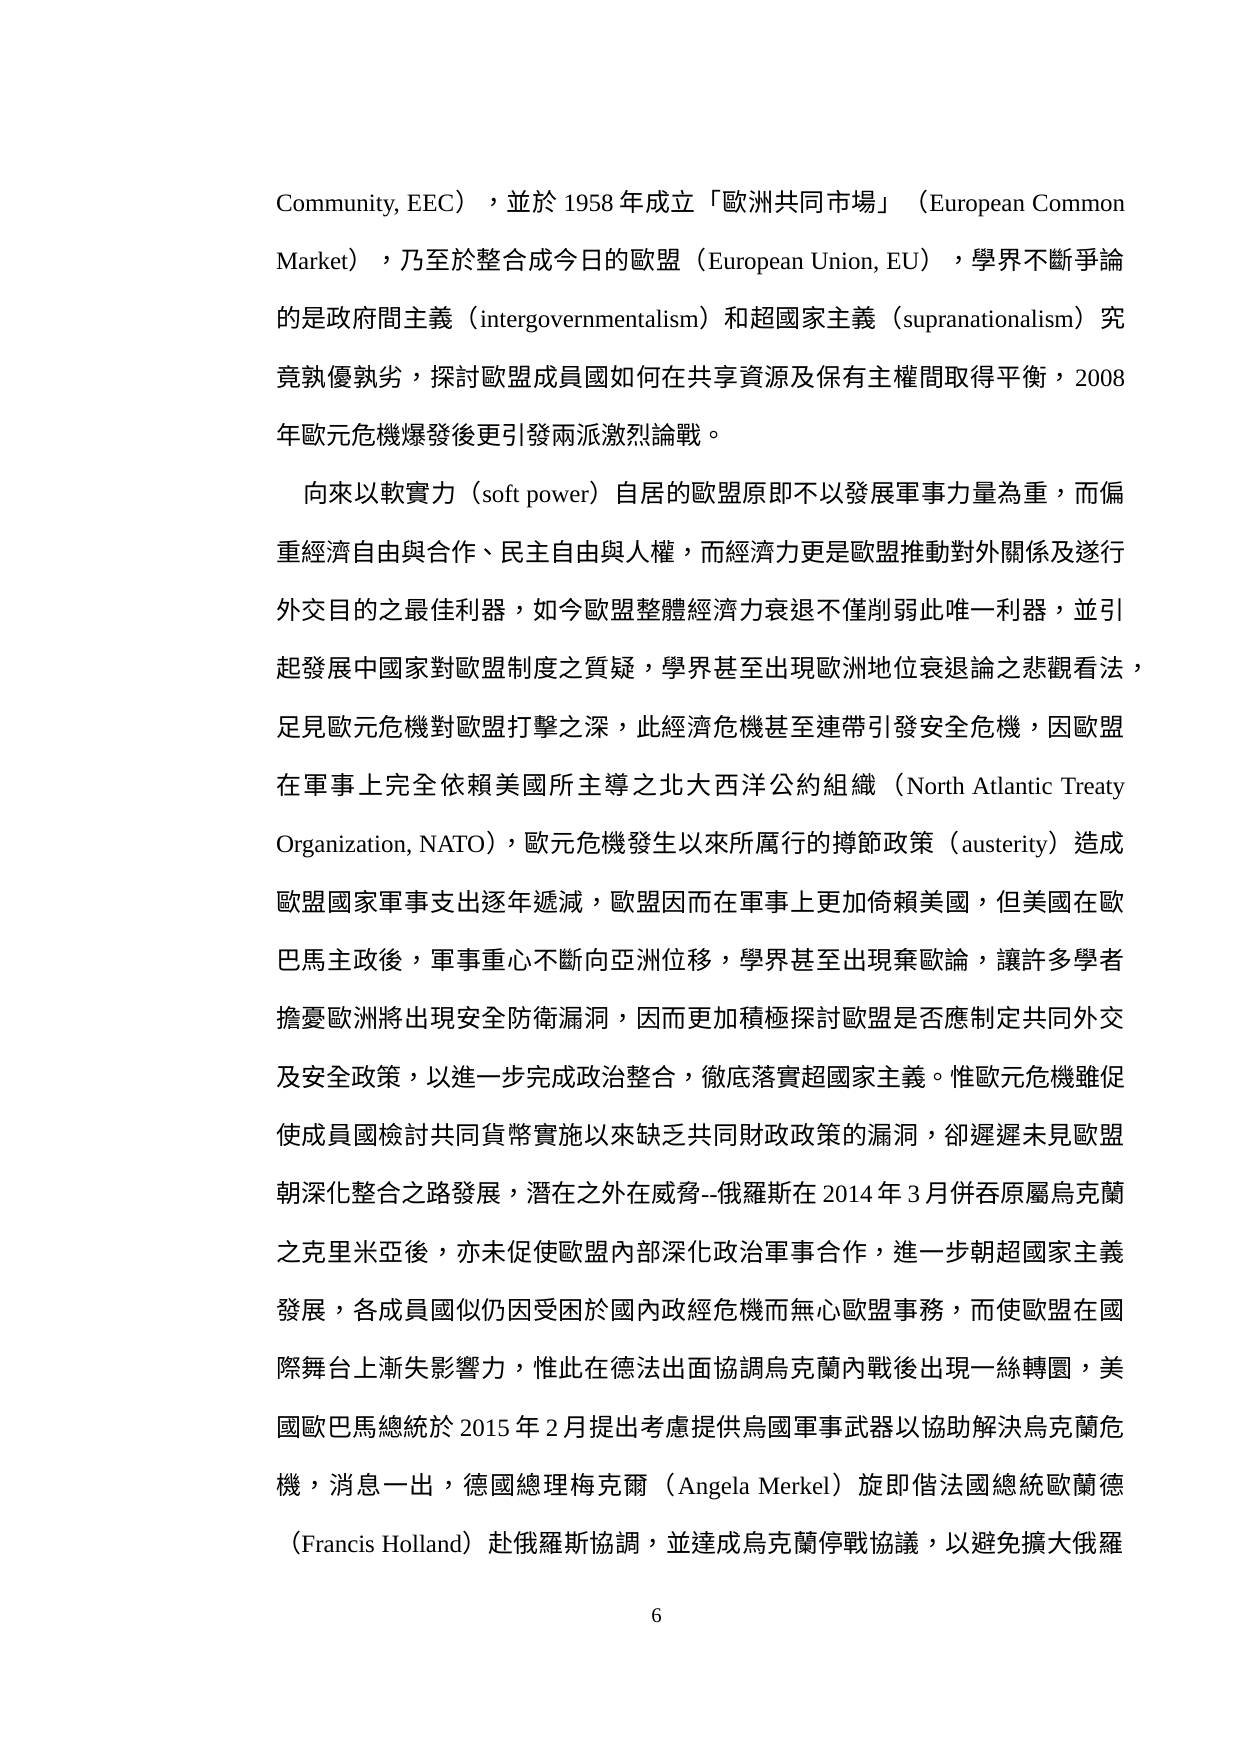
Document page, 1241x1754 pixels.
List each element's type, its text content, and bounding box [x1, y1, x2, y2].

text 向來以軟實力（soft power）自居的歐盟原即不以發展軍事力量為重，而偏重經濟自由與合作、民主自由與人權，而經濟力更是歐盟推動對外關係及遂行外交目的之最佳利器，如今歐盟整體經濟力衰退不僅削弱此唯一利器，並引起發展中國家對歐盟制度之質疑，學界甚至出現歐洲地位衰退論之悲觀看法，足見歐元危機對歐盟打擊之深，此經濟危機甚至連帶引發安全危機，因歐盟在軍事上完全依賴美國所主導之北大西洋公約組織（North Atlantic Treaty Organization, NATO），歐元危機發生以來所厲行的撙節政策（austerity）造成歐盟國家軍事支出逐年遞減，歐盟因而在軍事上更加倚賴美國，但美國在歐巴馬主政後，軍事重心不斷向亞洲位移，學界甚至出現棄歐論，讓許多學者擔憂歐洲將出現安全防衛漏洞，因而更加積極探討歐盟是否應制定共同外交及安全政策，以進一步完成政治整合，徹底落實超國家主義。惟歐元危機雖促使成員國檢討共同貨幣實施以來缺乏共同財政政策的漏洞，卻遲遲未見歐盟朝深化整合之路發展，潛在之外在威脅--俄羅斯在2014年3月併吞原屬烏克蘭之克里米亞後，亦未促使歐盟內部深化政治軍事合作，進一步朝超國家主義發展，各成員國似仍因受困於國內政經危機而無心歐盟事務，而使歐盟在國際舞台上漸失影響力，惟此在德法出面協調烏克蘭內戰後出現一絲轉圜，美國歐巴馬總統於2015年2月提出考慮提供烏國軍事武器以協助解決烏克蘭危機，消息一出，德國總理梅克爾（Angela Merkel）旋即偕法國總統歐蘭德（Francis Holland）赴俄羅斯協調，並達成烏克蘭停戰協議，以避免擴大俄羅斯與歐美國家間之衝突，此係歐盟近年來成功處理對外危機之首例，亦讓歐盟再度發揮國際影響力。 [276, 456, 1125, 1564]
text Community, EEC），並於1958年成立「歐洲共同市場」（European Common Market），乃至於整合成今日的歐盟（European Union, EU），學界不斷爭論的是政府間主義（intergovernmentalism）和超國家主義（supranationalism）究竟孰優孰劣，探討歐盟成員國如何在共享資源及保有主權間取得平衡，2008年歐元危機爆發後更引發兩派激烈論戰。 [276, 164, 1125, 456]
